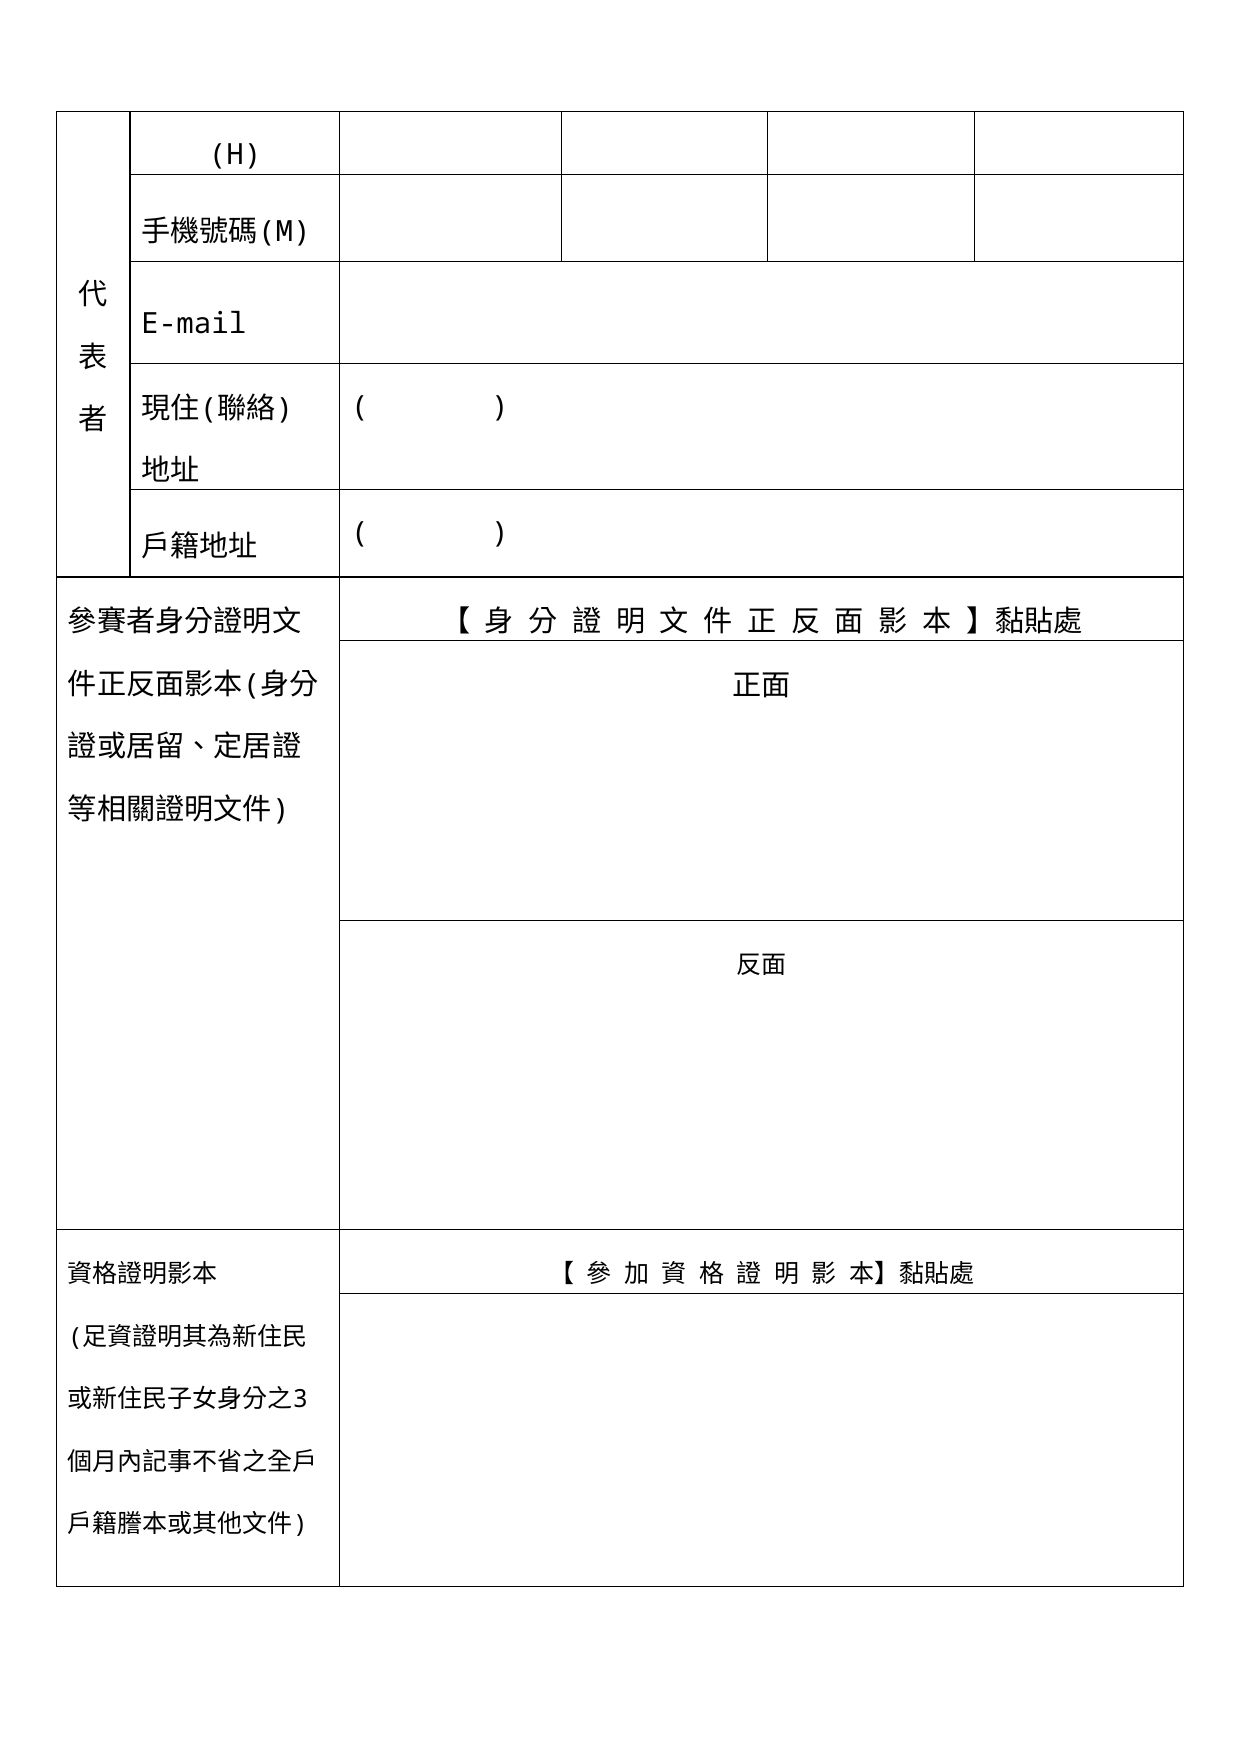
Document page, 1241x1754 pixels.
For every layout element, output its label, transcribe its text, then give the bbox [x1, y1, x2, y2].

table_cell 現住(聯絡) 地址 [131, 364, 339, 489]
table_cell [768, 175, 974, 261]
table_cell ( ) [340, 490, 1183, 576]
table_cell [975, 175, 1183, 261]
table_cell [562, 175, 767, 261]
table_cell 戶籍地址 [131, 490, 339, 576]
table_cell 資格證明影本 (足資證明其為新住民或新住民子女身分之3個月內記事不省之全戶戶籍謄本或其他文件) [57, 1230, 339, 1586]
table_cell 【 參 加 資 格 證 明 影 本】黏貼處 [340, 1230, 1183, 1293]
table_cell [562, 112, 767, 174]
table_cell 【 身 分 證 明 文 件 正 反 面 影 本 】黏貼處 [340, 578, 1183, 640]
table_cell [975, 112, 1183, 174]
table_cell 手機號碼(M) [131, 175, 339, 261]
table_cell 反面 [340, 921, 1183, 1229]
table_cell 代表者 [57, 112, 129, 576]
table_cell 正面 [340, 641, 1183, 920]
table_cell [340, 262, 1183, 363]
table_cell [340, 1294, 1183, 1586]
table_cell [768, 112, 974, 174]
table_cell 參賽者身分證明文件正反面影本(身分證或居留、定居證等相關證明文件) [57, 578, 339, 1229]
table_cell [340, 112, 561, 174]
table_cell [340, 175, 561, 261]
table_cell ( ) [340, 364, 1183, 489]
table_cell E-mail [131, 262, 339, 363]
table_cell (H) [131, 112, 339, 174]
